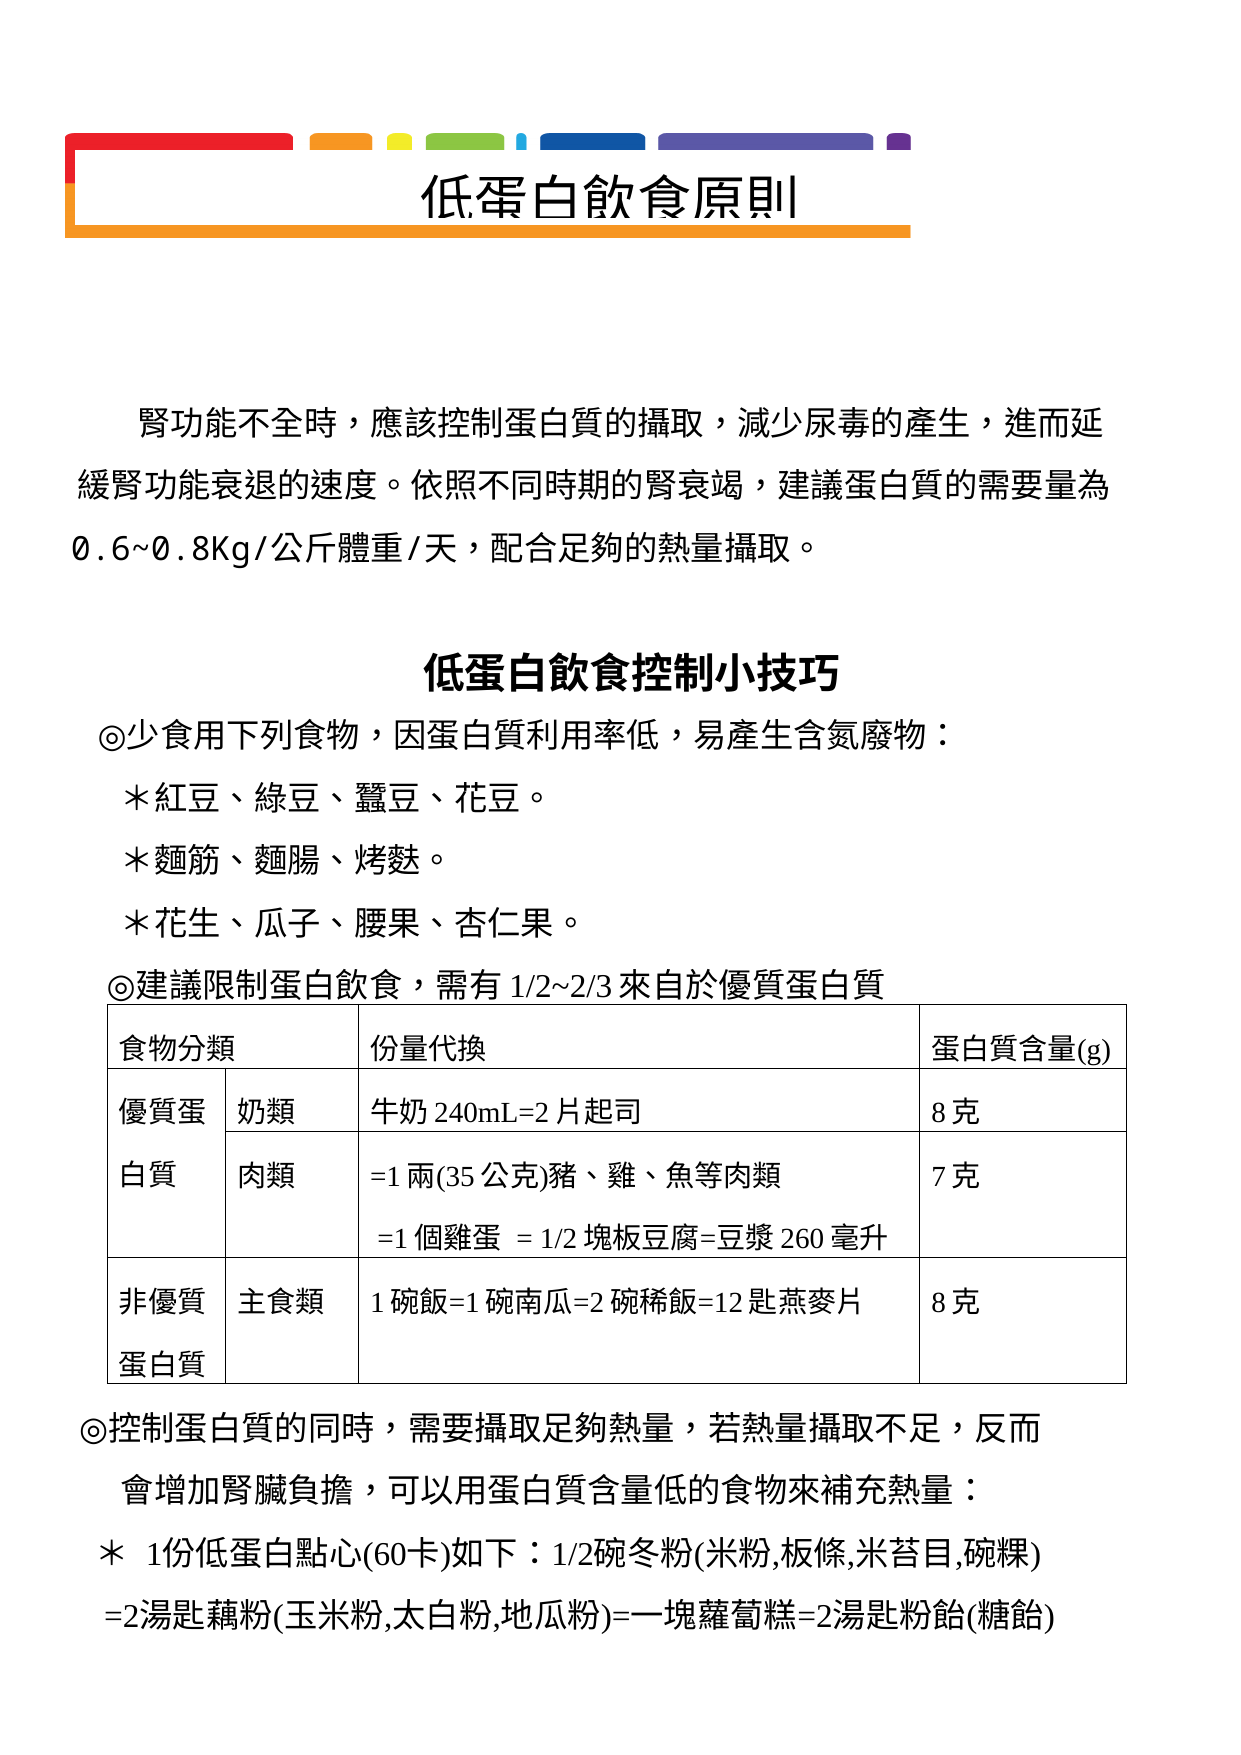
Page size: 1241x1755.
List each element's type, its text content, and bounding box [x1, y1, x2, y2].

text ◎控制蛋白質的同時，需要攝取足夠熱量，若熱量攝取不足，反而 會增加腎臟負擔，可以用蛋白質含量低的食物來補充熱量： [37, 1384, 1225, 1509]
text 低蛋白飲食控制小技巧 [37, 629, 1225, 691]
table_cell 奶類 [226, 1069, 358, 1131]
text =2湯匙藕粉(玉米粉,太白粉,地瓜粉)=一塊蘿蔔糕=2湯匙粉飴(糖飴) [37, 1572, 1225, 1634]
table_cell 8克 [920, 1258, 1126, 1383]
table_cell 非優質蛋白質 [108, 1258, 225, 1383]
table_cell 優質蛋 白質 [108, 1069, 225, 1257]
text ＊ 1份低蛋白點心(60卡)如下：1/2碗冬粉(米粉,板條,米苔目,碗粿) [37, 1509, 1225, 1572]
text ◎建議限制蛋白飲食，需有1/2~2/3來自於優質蛋白質 [37, 941, 1225, 1004]
text ＊麵筋、麵腸、烤麩。 ＊花生、瓜子、腰果、杏仁果。 [37, 816, 1225, 941]
text 0.6~0.8Kg/公斤體重/天，配合足夠的熱量攝取。 [37, 504, 1221, 629]
table_header 食物分類 [108, 1005, 358, 1067]
text 腎功能不全時，應該控制蛋白質的攝取，減少尿毒的產生，進而延 緩腎功能衰退的速度。依照不同時期的腎衰竭，建議蛋白質的需要量為 [37, 379, 1221, 504]
table_cell 主食類 [226, 1258, 358, 1383]
table_header 蛋白質含量(g) [920, 1005, 1126, 1067]
text 低蛋白飲食原則 [90, 157, 1130, 217]
table_cell =1兩(35公克)豬、雞、魚等肉類 =1個雞蛋 = 1/2塊板豆腐=豆漿260毫升 [359, 1132, 919, 1257]
table_header 份量代換 [359, 1005, 919, 1067]
table_cell 8克 [920, 1069, 1126, 1131]
text ◎少食用下列食物，因蛋白質利用率低，易產生含氮廢物： [37, 691, 1225, 754]
table_cell 肉類 [226, 1132, 358, 1257]
table_cell 牛奶240mL=2片起司 [359, 1069, 919, 1131]
table_cell 1碗飯=1碗南瓜=2碗稀飯=12匙燕麥片 [359, 1258, 919, 1383]
table_cell 7克 [920, 1132, 1126, 1257]
text ＊紅豆、綠豆、蠶豆、花豆。 [37, 754, 1225, 816]
